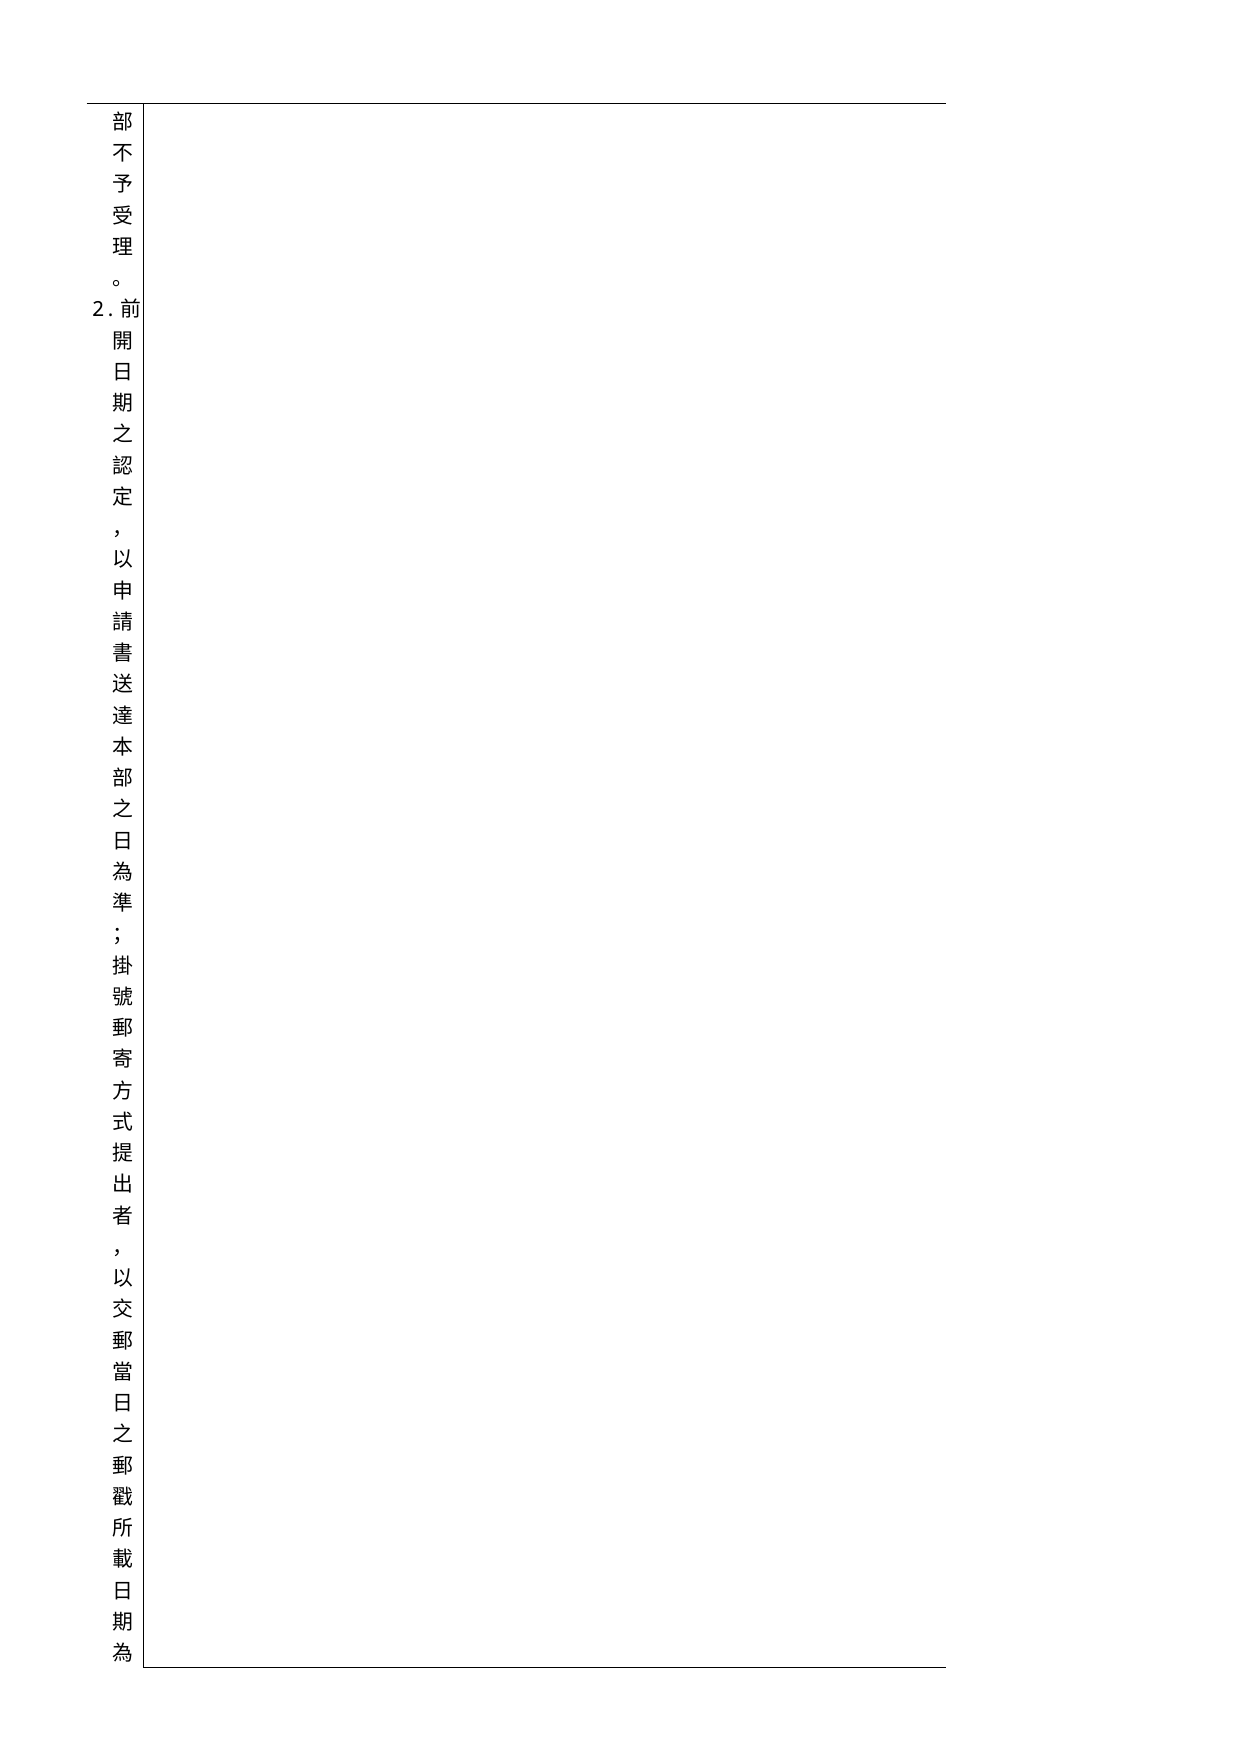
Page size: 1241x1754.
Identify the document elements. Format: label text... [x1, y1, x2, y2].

table_cell [77, 103, 87, 1667]
table_cell 部不予受理。 2.前開日期之認定，以申請書送達本部之日為準；掛號郵寄方式提出者，以交郵當日之郵戳所載日期為 [87, 104, 143, 1667]
table_cell [144, 104, 946, 1667]
